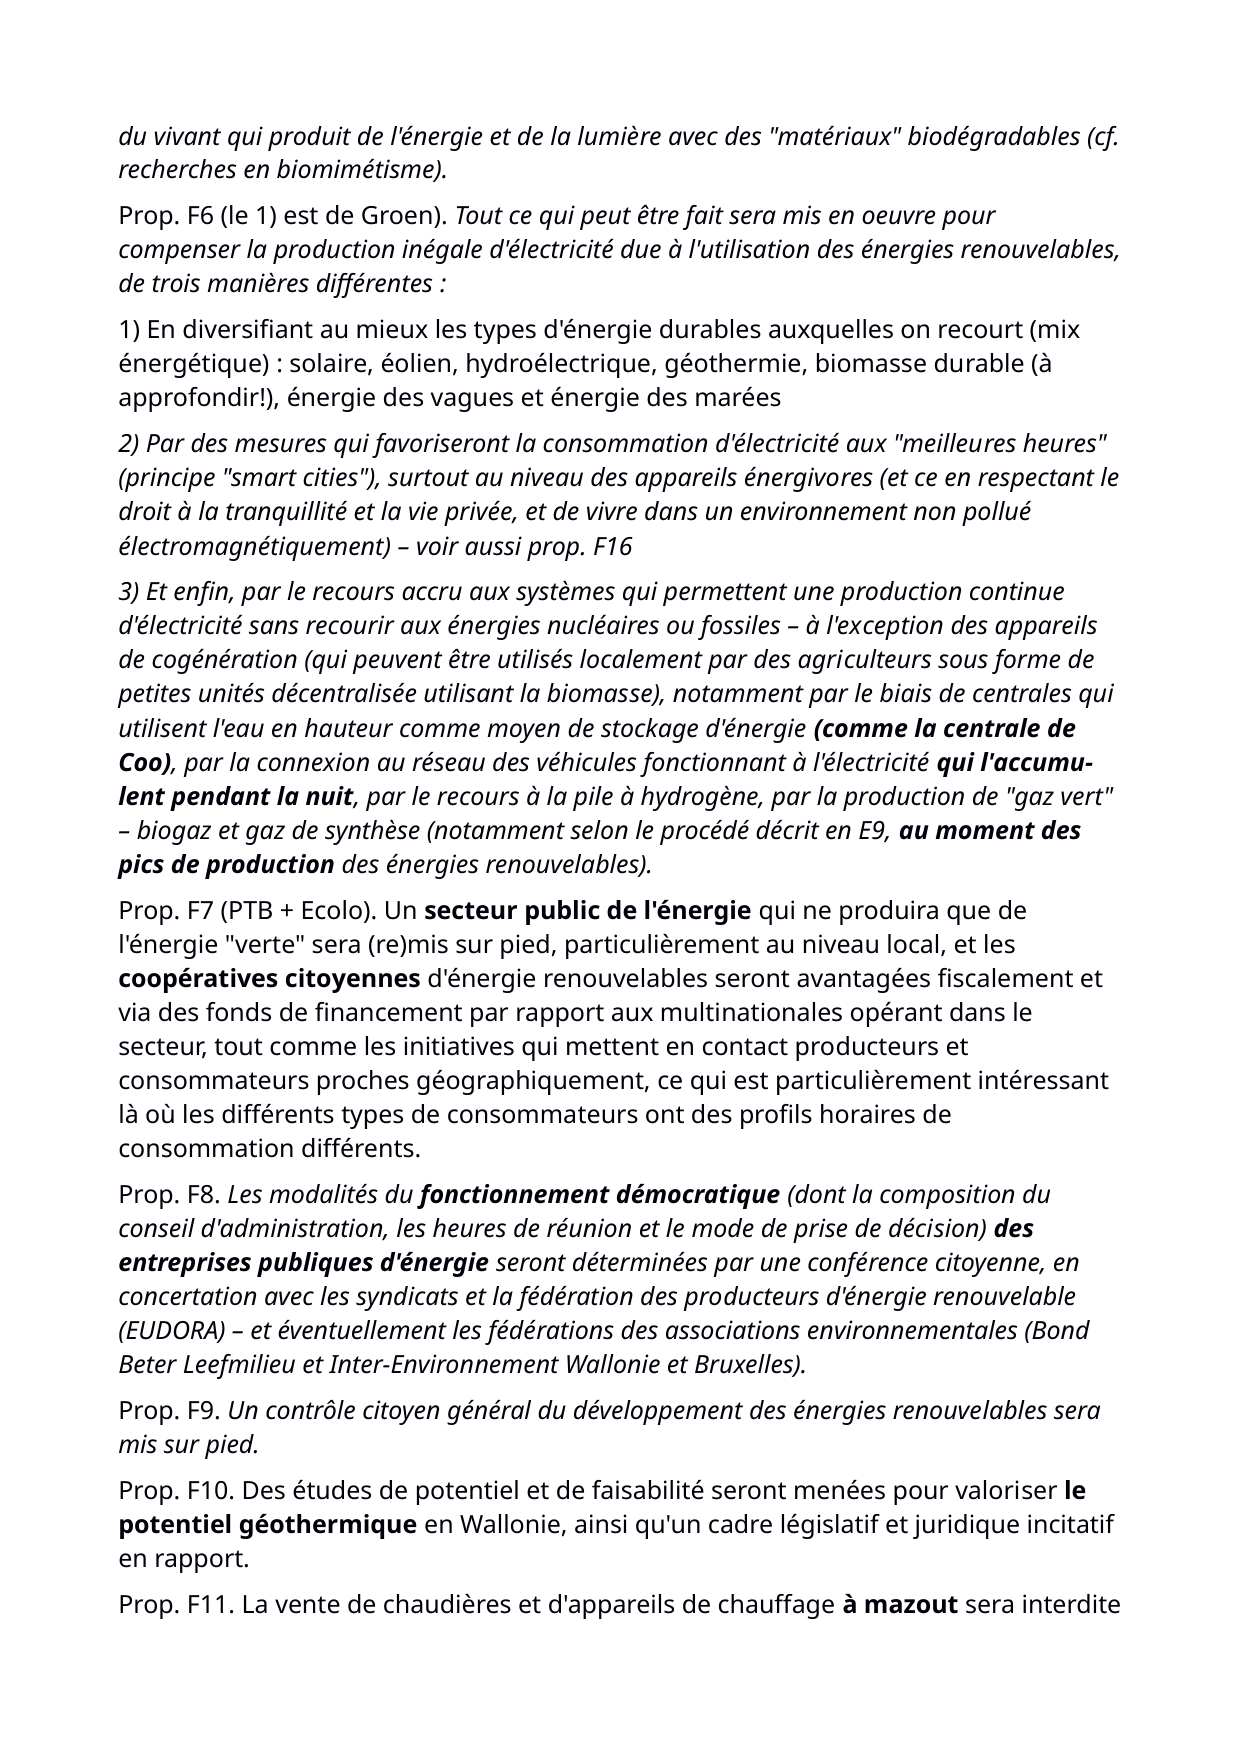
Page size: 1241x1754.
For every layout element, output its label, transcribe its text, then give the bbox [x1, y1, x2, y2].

text 2) Par des mesures qui favoriseront la consommation d'électricité aux "meilleu­res heures" (principe "smart cities"), surtout au niveau des appareils énergivo­res (et ce en respectant le droit à la tranquillité et la vie privée, et de vivre dans un environnement non pollué électromagnétiquement) – voir aussi prop. F16 [118, 426, 1122, 562]
text Prop. F10. Des études de potentiel et de faisabilité seront menées pour valori­ser le potentiel géothermique en Wallonie, ainsi qu'un cadre législatif et juridique incitatif en rapport. [118, 1473, 1122, 1575]
text Prop. F6 (le 1) est de Groen). Tout ce qui peut être fait sera mis en oeuvre pour compenser la pro­duction inégale d'électricité due à l'utilisation des énergies renouvelables, de trois manières différentes : [118, 198, 1122, 300]
text du vivant qui produit de l'énergie et de la lumiè­re avec des "matériaux" biodégradables (cf. recherches en biomimé­tisme). [118, 118, 1122, 186]
text 3) Et enfin, par le recours accru aux systèmes qui permettent une production continue d'électricité sans recourir aux énergies nucléaires ou fossiles – à l'ex­ception des appareils de cogénération (qui peuvent être utilisés localement par des agri­culteurs sous forme de petites unités décentralisée utilisant la biomas­se), notamment par le biais de centrales qui utilisent l'eau en hauteur comme moyen de stockage d'énergie (comme la centrale de Coo), par la connexion au réseau des véhicules fonctionnant à l'électricité qui l'accumu­lent pen­dant la nuit, par le recours à la pile à hydrogène, par la production de "gaz vert" – bio­gaz et gaz de synthèse (notamment selon le procédé décrit en E9, au mo­ment des pics de production des énergies renouvelables). [118, 574, 1122, 881]
text 1) En diversifiant au mieux les types d'énergie durables auxquelles on recourt (mix éner­gétique) : solaire, éolien, hydroélectrique, géothermie, biomasse du­rable (à approfondir!), énergie des vagues et énergie des marées [118, 312, 1122, 414]
text Prop. F11. La vente de chaudières et d'appareils de chauffage à mazout sera interdite [118, 1587, 1122, 1621]
text Prop. F7 (PTB + Ecolo). Un secteur public de l'énergie qui ne produira que de l'énergie "verte" sera (re)mis sur pied, particulièrement au niveau local, et les coopératives cito­yennes d'énergie renouvelables seront avantagées fiscale­ment et via des fonds de financement par rapport aux multi­nationales opérant dans le secteur, tout comme les initiatives qui mettent en contact pro­ducteurs et consommateurs proches géographiquement, ce qui est particulière­ment intéressant là où les différents types de consomma­teurs ont des profils horaires de consommation différents. [118, 892, 1122, 1165]
text Prop. F8. Les modalités du fonctionnement démocratique (dont la composi­tion du conseil d'administration, les heures de réunion et le mode de prise de déci­sion) des entreprises publiques d'énergie seront déterminées par une confé­rence citoyenne, en concertation avec les syndicats et la fédération des pro­duc­teurs d'énergie renouvelable (EUDORA) – et éventuellement les fédé­rations des associations environnementales (Bond Beter Leefmilieu et Inter-Environ­ne­ment Wallonie et Bruxelles). [118, 1177, 1122, 1381]
text Prop. F9. Un contrôle citoyen général du développement des énergies renouve­lables sera mis sur pied. [118, 1393, 1122, 1461]
